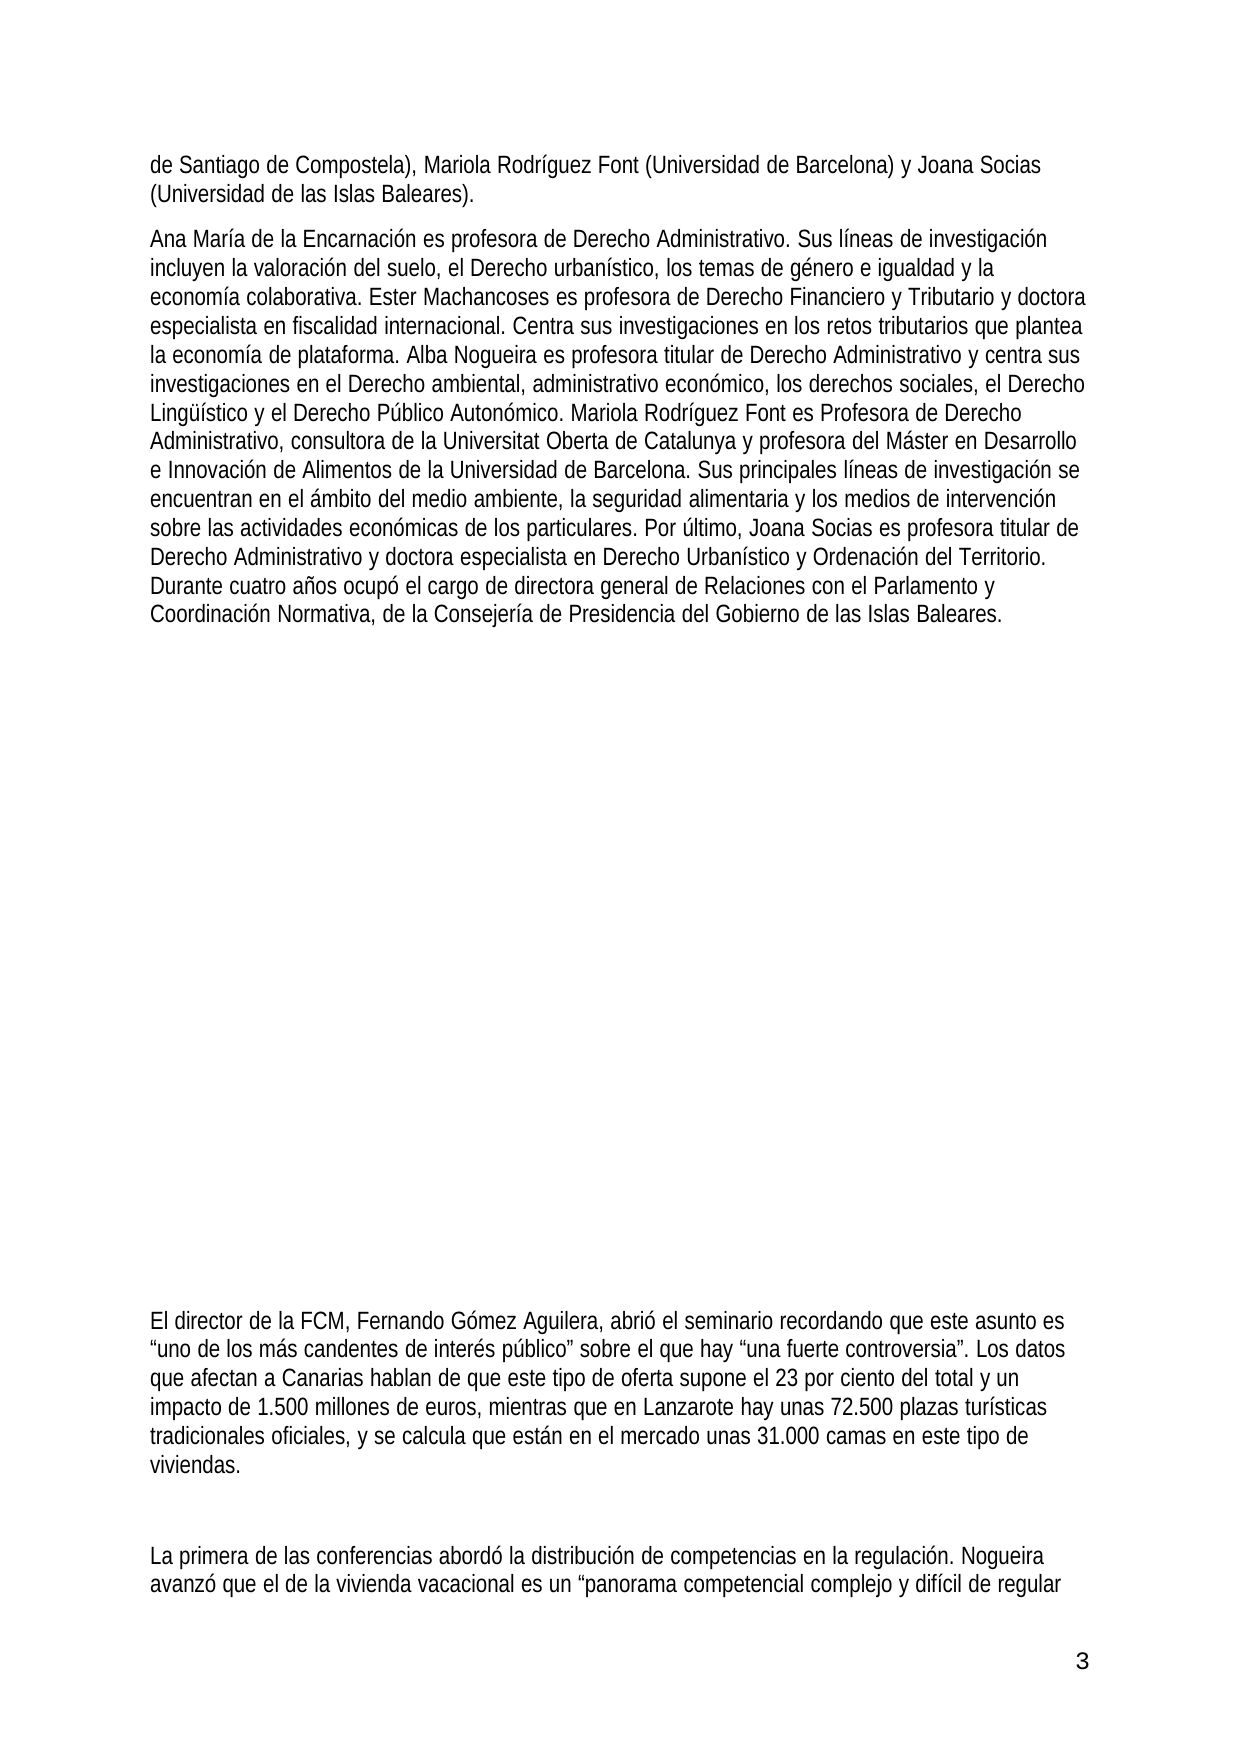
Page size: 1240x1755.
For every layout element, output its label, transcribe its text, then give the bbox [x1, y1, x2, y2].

text Durante cuatro años ocupó el cargo de directora general de Relaciones con el Parlamento y Coordinación Normativa, de la Consejería de Presidencia del Gobierno de las Islas Baleares. [150, 571, 1090, 628]
text La primera de las conferencias abordó la distribución de competencias en la regulación. Nogueira avanzó que el de la vivienda vacacional es un “panorama competencial complejo y difícil de regular [150, 1541, 1090, 1598]
text Ana María de la Encarnación es profesora de Derecho Administrativo. Sus líneas de investigación incluyen la valoración del suelo, el Derecho urbanístico, los temas de género e igualdad y la economía colaborativa. Ester Machancoses es profesora de Derecho Financiero y Tributario y doctora especialista en fiscalidad internacional. Centra sus investigaciones en los retos tributarios que plantea la economía de plataforma. Alba Nogueira es profesora titular de Derecho Administrativo y centra sus investigaciones en el Derecho ambiental, administrativo económico, los derechos sociales, el Derecho Lingüístico y el Derecho Público Autonómico. Mariola Rodríguez Font es Profesora de Derecho Administrativo, consultora de la Universitat Oberta de Catalunya y profesora del Máster en Desarrollo e Innovación de Alimentos de la Universidad de Barcelona. Sus principales líneas de investigación se encuentran en el ámbito del medio ambiente, la seguridad alimentaria y los medios de intervención sobre las actividades económicas de los particulares. Por último, Joana Socias es profesora titular de Derecho Administrativo y doctora especialista en Derecho Urbanístico y Ordenación del Territorio. [150, 224, 1090, 571]
text de Santiago de Compostela), Mariola Rodríguez Font (Universidad de Barcelona) y Joana Socias (Universidad de las Islas Baleares). [150, 150, 1090, 208]
text El director de la FCM, Fernando Gómez Aguilera, abrió el seminario recordando que este asunto es “uno de los más candentes de interés público” sobre el que hay “una fuerte controversia”. Los datos que afectan a Canarias hablan de que este tipo de oferta supone el 23 por ciento del total y un impacto de 1.500 millones de euros, mientras que en Lanzarote hay unas 72.500 plazas turísticas tradicionales oficiales, y se calcula que están en el mercado unas 31.000 camas en este tipo de viviendas. [150, 1306, 1090, 1478]
